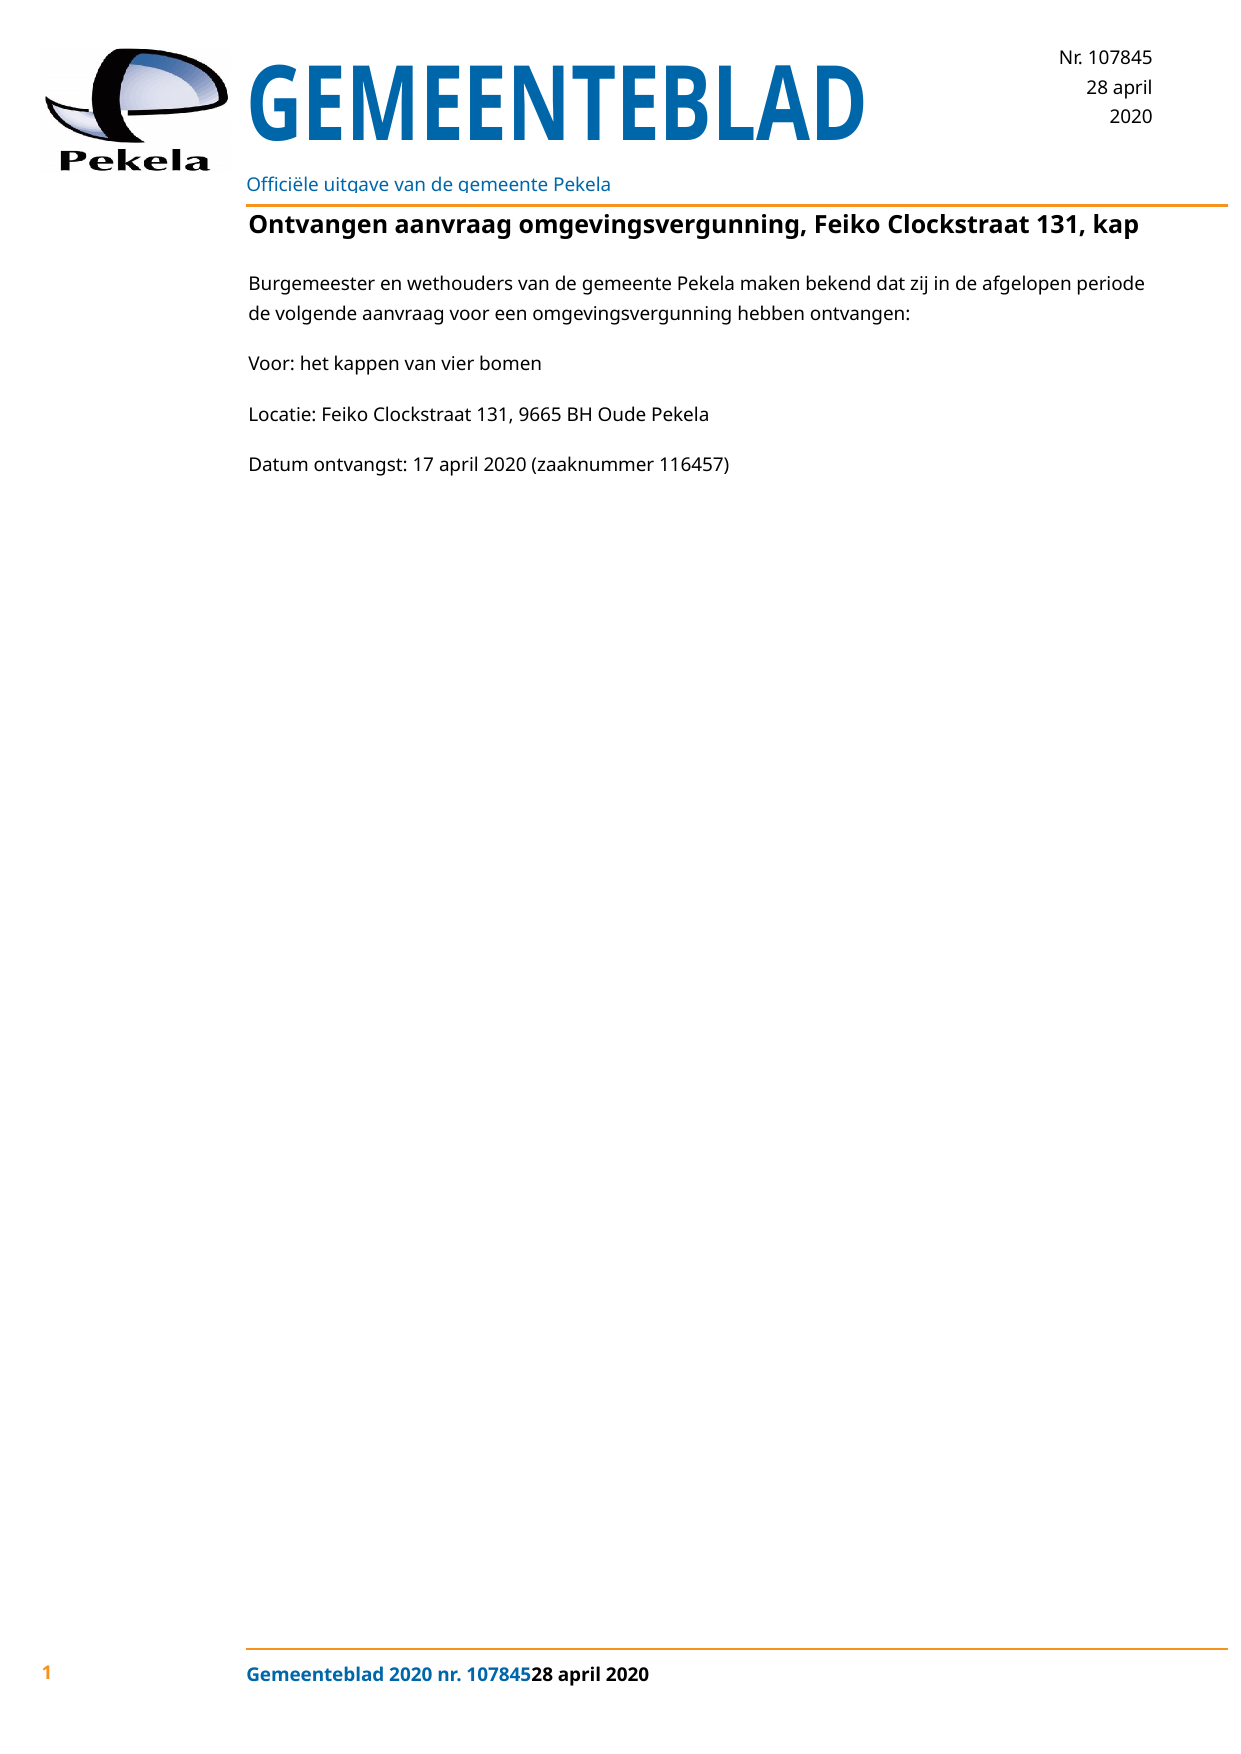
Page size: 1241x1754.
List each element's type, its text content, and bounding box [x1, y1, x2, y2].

text Burgemeester en wethouders van de gemeente Pekela maken bekend dat zij in de afgelopen periode de volgende aanvraag voor een omgevingsvergunning hebben ontvangen: [248, 270, 1152, 326]
text Locatie: Feiko Clockstraat 131, 9665 BH Oude Pekela [248, 401, 1152, 426]
text Datum ontvangst: 17 april 2020 (zaaknummer 116457) [248, 451, 1152, 477]
text Voor: het kappen van vier bomen [248, 350, 1152, 376]
picture [41, 47, 231, 172]
text Ontvangen aanvraag omgevingsvergunning, Feiko Clockstraat 131, kap [248, 207, 1152, 241]
